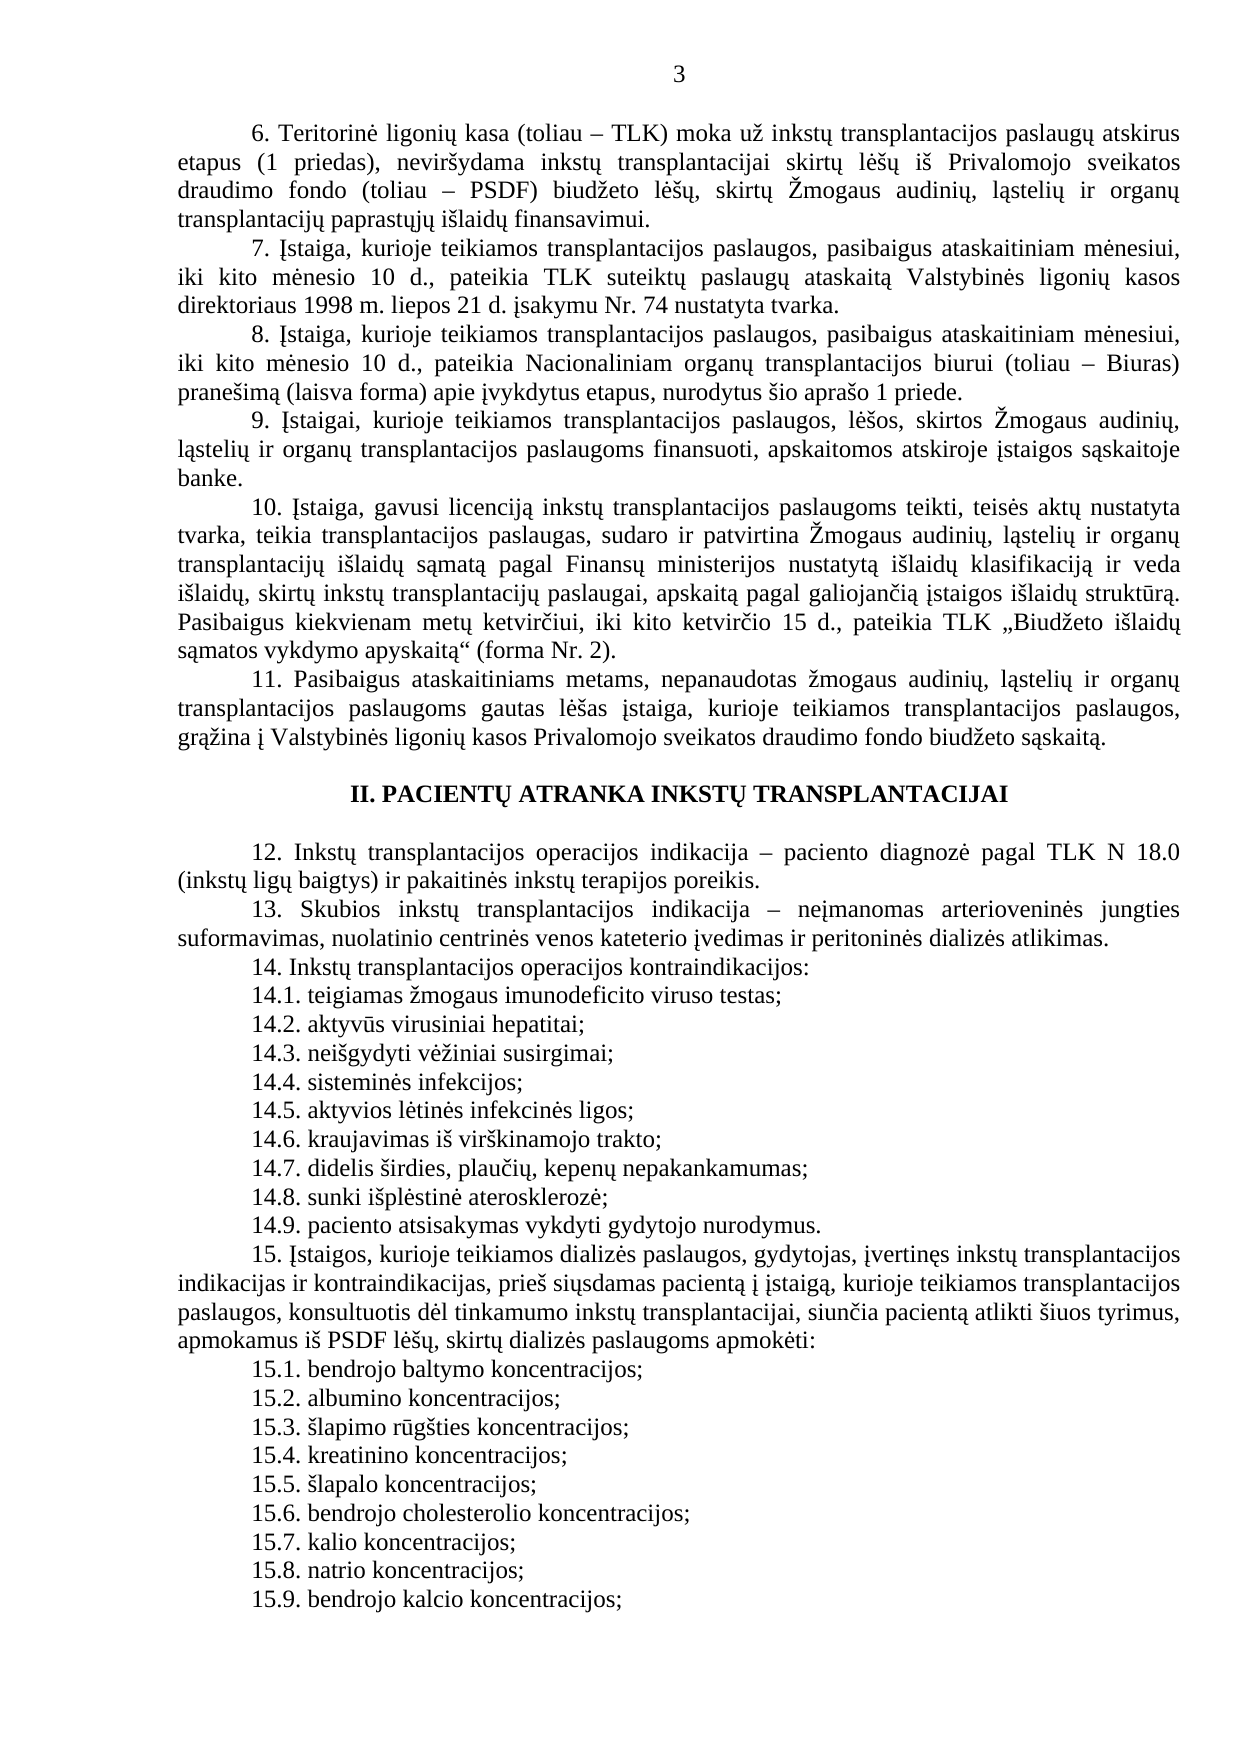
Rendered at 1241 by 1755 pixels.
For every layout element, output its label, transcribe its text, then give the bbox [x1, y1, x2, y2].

text 14.3. neišgydyti vėžiniai susirgimai; [177, 1038, 1181, 1067]
text 15.6. bendrojo cholesterolio koncentracijos; [177, 1498, 1181, 1527]
text 9. Įstaigai, kurioje teikiamos transplantacijos paslaugos, lėšos, skirtos Žmogaus audinių, ląstelių ir organų transplantacijos paslaugoms finansuoti, apskaitomos atskiroje įstaigos sąskaitoje banke. [177, 406, 1181, 492]
text 14.9. paciento atsisakymas vykdyti gydytojo nurodymus. [177, 1211, 1181, 1239]
text 14.5. aktyvios lėtinės infekcinės ligos; [177, 1096, 1181, 1124]
text 11. Pasibaigus ataskaitiniams metams, nepanaudotas žmogaus audinių, ląstelių ir organų transplantacijos paslaugoms gautas lėšas įstaiga, kurioje teikiamos transplantacijos paslaugos, grąžina į Valstybinės ligonių kasos Privalomojo sveikatos draudimo fondo biudžeto sąskaitą. [177, 664, 1181, 751]
text 15.5. šlapalo koncentracijos; [177, 1469, 1181, 1498]
text 12. Inkstų transplantacijos operacijos indikacija – paciento diagnozė pagal TLK N 18.0 (inkstų ligų baigtys) ir pakaitinės inkstų terapijos poreikis. [177, 837, 1181, 894]
text 15.4. kreatinino koncentracijos; [177, 1441, 1181, 1469]
text 15.8. natrio koncentracijos; [177, 1556, 1181, 1584]
text II. PACIENTŲ ATRANKA INKSTŲ TRANSPLANTACIJAI [177, 779, 1181, 808]
text 15. Įstaigos, kurioje teikiamos dializės paslaugos, gydytojas, įvertinęs inkstų transplantacijos indikacijas ir kontraindikacijas, prieš siųsdamas pacientą į įstaigą, kurioje teikiamos transplantacijos paslaugos, konsultuotis dėl tinkamumo inkstų transplantacijai, siunčia pacientą atlikti šiuos tyrimus, apmokamus iš PSDF lėšų, skirtų dializės paslaugoms apmokėti: [177, 1239, 1181, 1354]
text 10. Įstaiga, gavusi licenciją inkstų transplantacijos paslaugoms teikti, teisės aktų nustatyta tvarka, teikia transplantacijos paslaugas, sudaro ir patvirtina Žmogaus audinių, ląstelių ir organų transplantacijų išlaidų sąmatą pagal Finansų ministerijos nustatytą išlaidų klasifikaciją ir veda išlaidų, skirtų inkstų transplantacijų paslaugai, apskaitą pagal galiojančią įstaigos išlaidų struktūrą. Pasibaigus kiekvienam metų ketvirčiui, iki kito ketvirčio 15 d., pateikia TLK „Biudžeto išlaidų sąmatos vykdymo apyskaitą“ (forma Nr. 2). [177, 492, 1181, 664]
text 14. Inkstų transplantacijos operacijos kontraindikacijos: [177, 952, 1181, 981]
text 15.9. bendrojo kalcio koncentracijos; [177, 1584, 1181, 1613]
text 14.4. sisteminės infekcijos; [177, 1067, 1181, 1096]
text 6. Teritorinė ligonių kasa (toliau – TLK) moka už inkstų transplantacijos paslaugų atskirus etapus (1 priedas), neviršydama inkstų transplantacijai skirtų lėšų iš Privalomojo sveikatos draudimo fondo (toliau – PSDF) biudžeto lėšų, skirtų Žmogaus audinių, ląstelių ir organų transplantacijų paprastųjų išlaidų finansavimui. [177, 118, 1181, 233]
text 15.3. šlapimo rūgšties koncentracijos; [177, 1412, 1181, 1441]
text 13. Skubios inkstų transplantacijos indikacija – neįmanomas arterioveninės jungties suformavimas, nuolatinio centrinės venos kateterio įvedimas ir peritoninės dializės atlikimas. [177, 894, 1181, 952]
text 14.7. didelis širdies, plaučių, kepenų nepakankamumas; [177, 1153, 1181, 1182]
text 7. Įstaiga, kurioje teikiamos transplantacijos paslaugos, pasibaigus ataskaitiniam mėnesiui, iki kito mėnesio 10 d., pateikia TLK suteiktų paslaugų ataskaitą Valstybinės ligonių kasos direktoriaus 1998 m. liepos 21 d. įsakymu Nr. 74 nustatyta tvarka. [177, 233, 1181, 319]
text 14.8. sunki išplėstinė aterosklerozė; [177, 1182, 1181, 1211]
text 14.6. kraujavimas iš virškinamojo trakto; [177, 1124, 1181, 1153]
text 8. Įstaiga, kurioje teikiamos transplantacijos paslaugos, pasibaigus ataskaitiniam mėnesiui, iki kito mėnesio 10 d., pateikia Nacionaliniam organų transplantacijos biurui (toliau – Biuras) pranešimą (laisva forma) apie įvykdytus etapus, nurodytus šio aprašo 1 priede. [177, 319, 1181, 406]
text 15.2. albumino koncentracijos; [177, 1383, 1181, 1412]
text 14.1. teigiamas žmogaus imunodeficito viruso testas; [177, 981, 1181, 1009]
text 14.2. aktyvūs virusiniai hepatitai; [177, 1009, 1181, 1038]
text 15.7. kalio koncentracijos; [177, 1527, 1181, 1556]
text 15.1. bendrojo baltymo koncentracijos; [177, 1354, 1181, 1383]
